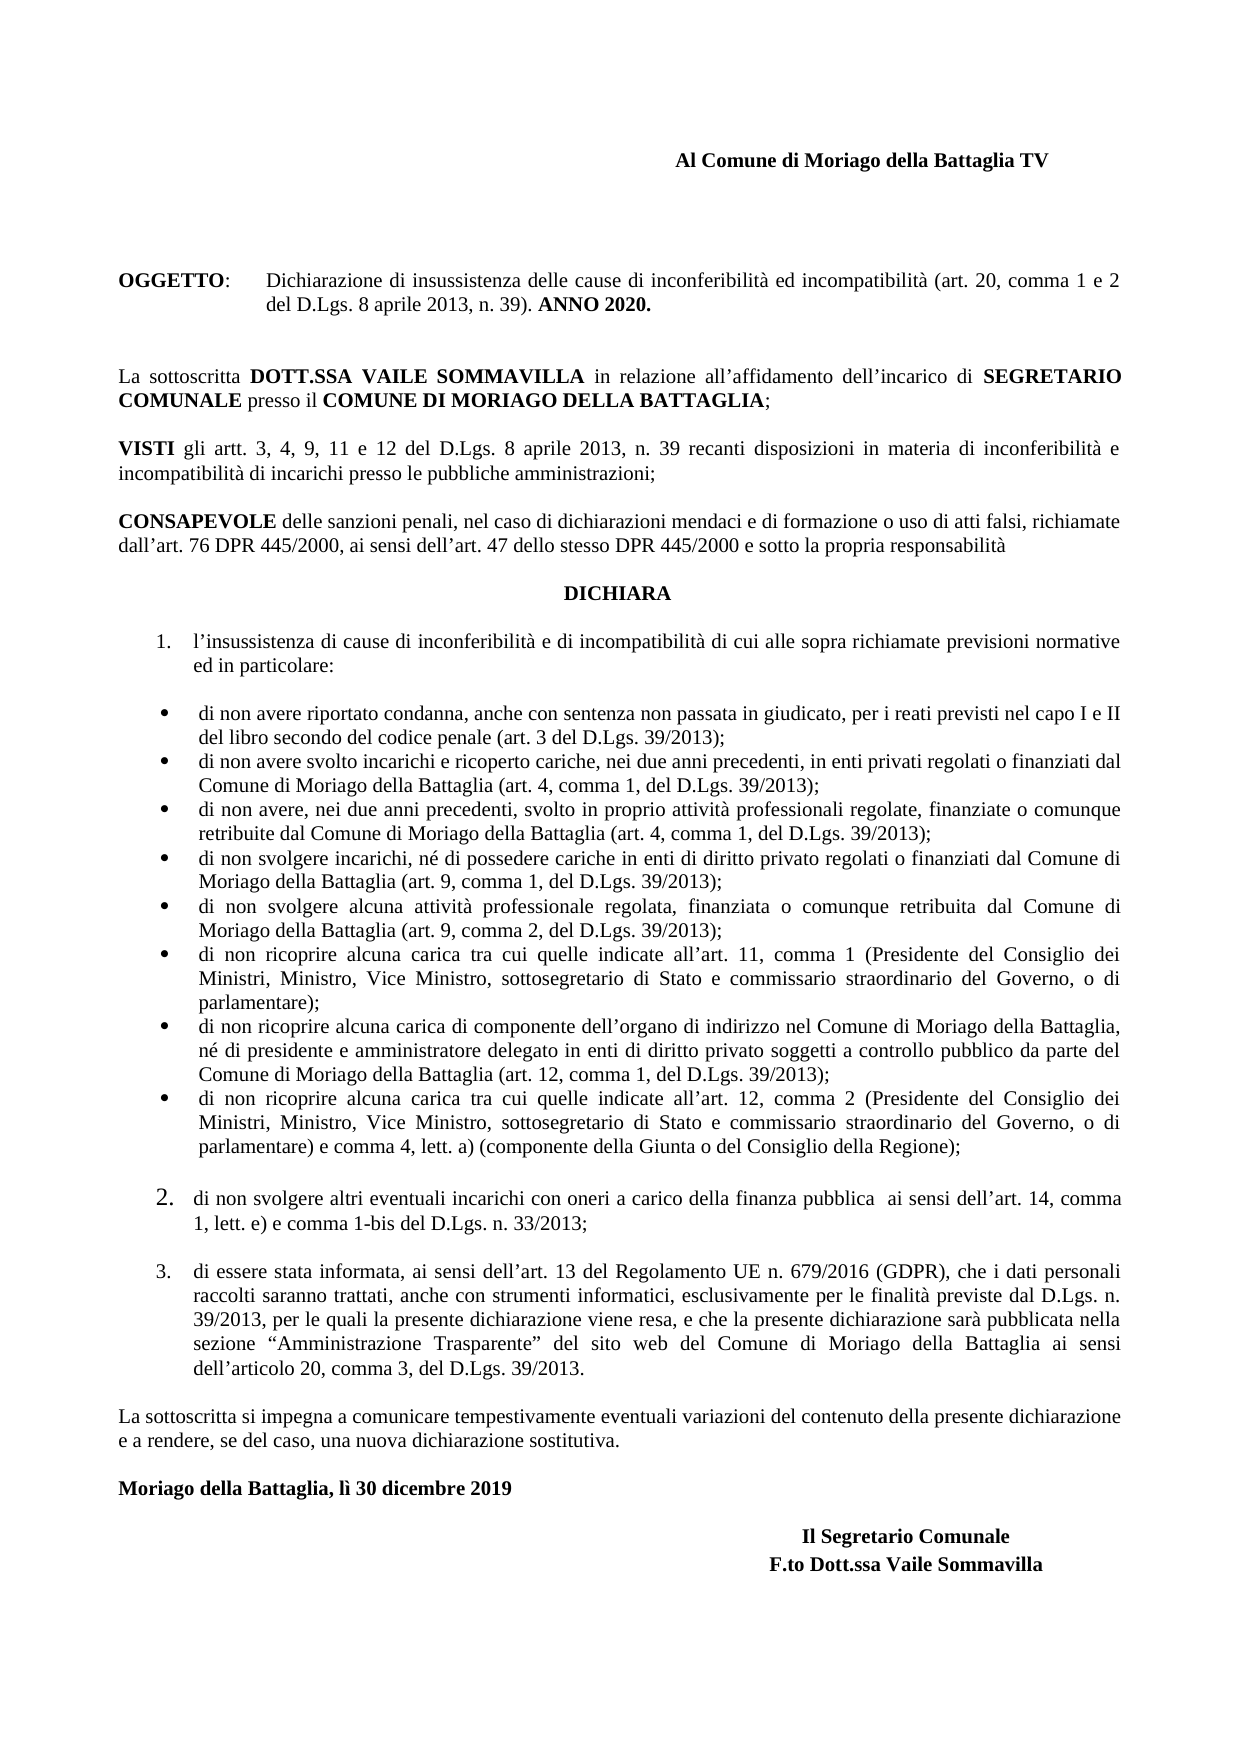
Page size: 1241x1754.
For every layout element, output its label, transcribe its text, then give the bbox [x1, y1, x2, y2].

text OGGETTO: Dichiarazione di insussistenza delle cause di inconferibilità ed incompatibilità (art. 20, comma 1 e 2 del D.Lgs. 8 aprile 2013, n. 39). ANNO 2020. [118, 268, 1122, 316]
list di non avere riportato condanna, anche con sentenza non passata in giudicato, per i reati previsti nel capo I e II del libro secondo del codice penale (art. 3 del D.Lgs. 39/2013); [161, 701, 1122, 749]
list di non svolgere altri eventuali incarichi con oneri a carico della finanza pubblica ai sensi dell’art. 14, comma 1, lett. e) e comma 1-bis del D.Lgs. n. 33/2013; [156, 1182, 1122, 1235]
list di non ricoprire alcuna carica tra cui quelle indicate all’art. 12, comma 2 (Presidente del Consiglio dei Ministri, Ministro, Vice Ministro, sottosegretario di Stato e commissario straordinario del Governo, o di parlamentare) e comma 4, lett. a) (componente della Giunta o del Consiglio della Regione); [161, 1086, 1122, 1158]
list di non avere, nei due anni precedenti, svolto in proprio attività professionali regolate, finanziate o comunque retribuite dal Comune di Moriago della Battaglia (art. 4, comma 1, del D.Lgs. 39/2013); [161, 797, 1122, 845]
list di non ricoprire alcuna carica tra cui quelle indicate all’art. 11, comma 1 (Presidente del Consiglio dei Ministri, Ministro, Vice Ministro, sottosegretario di Stato e commissario straordinario del Governo, o di parlamentare); [161, 942, 1122, 1014]
list di essere stata informata, ai sensi dell’art. 13 del Regolamento UE n. 679/2016 (GDPR), che i dati personali raccolti saranno trattati, anche con strumenti informatici, esclusivamente per le finalità previste dal D.Lgs. n. 39/2013, per le quali la presente dichiarazione viene resa, e che la presente dichiarazione sarà pubblicata nella sezione “Amministrazione Trasparente” del sito web del Comune di Moriago della Battaglia ai sensi dell’articolo 20, comma 3, del D.Lgs. 39/2013. [156, 1259, 1122, 1379]
text Il Segretario Comunale [118, 1524, 1122, 1548]
text La sottoscritta si impegna a comunicare tempestivamente eventuali variazioni del contenuto della presente dichiarazione e a rendere, se del caso, una nuova dichiarazione sostitutiva. [118, 1403, 1122, 1452]
text CONSAPEVOLE delle sanzioni penali, nel caso di dichiarazioni mendaci e di formazione o uso di atti falsi, richiamate dall’art. 76 DPR 445/2000, ai sensi dell’art. 47 dello stesso DPR 445/2000 e sotto la propria responsabilità [118, 508, 1122, 557]
text Moriago della Battaglia, lì 30 dicembre 2019 [118, 1476, 1122, 1500]
text Al Comune di Moriago della Battaglia TV [487, 148, 1122, 172]
list di non ricoprire alcuna carica di componente dell’organo di indirizzo nel Comune di Moriago della Battaglia, né di presidente e amministratore delegato in enti di diritto privato soggetti a controllo pubblico da parte del Comune di Moriago della Battaglia (art. 12, comma 1, del D.Lgs. 39/2013); [161, 1014, 1122, 1086]
list di non svolgere incarichi, né di possedere cariche in enti di diritto privato regolati o finanziati dal Comune di Moriago della Battaglia (art. 9, comma 1, del D.Lgs. 39/2013); [161, 845, 1122, 893]
text DICHIARA [118, 581, 1122, 605]
text F.to Dott.ssa Vaile Sommavilla [118, 1548, 1122, 1577]
list di non avere svolto incarichi e ricoperto cariche, nei due anni precedenti, in enti privati regolati o finanziati dal Comune di Moriago della Battaglia (art. 4, comma 1, del D.Lgs. 39/2013); [161, 749, 1122, 797]
text La sottoscritta DOTT.SSA VAILE SOMMAVILLA in relazione all’affidamento dell’incarico di SEGRETARIO COMUNALE presso il COMUNE DI MORIAGO DELLA BATTAGLIA; [118, 364, 1122, 412]
list di non svolgere alcuna attività professionale regolata, finanziata o comunque retribuita dal Comune di Moriago della Battaglia (art. 9, comma 2, del D.Lgs. 39/2013); [161, 893, 1122, 942]
list l’insussistenza di cause di inconferibilità e di incompatibilità di cui alle sopra richiamate previsioni normative ed in particolare: [156, 629, 1122, 677]
text VISTI gli artt. 3, 4, 9, 11 e 12 del D.Lgs. 8 aprile 2013, n. 39 recanti disposizioni in materia di inconferibilità e incompatibilità di incarichi presso le pubbliche amministrazioni; [118, 436, 1122, 484]
